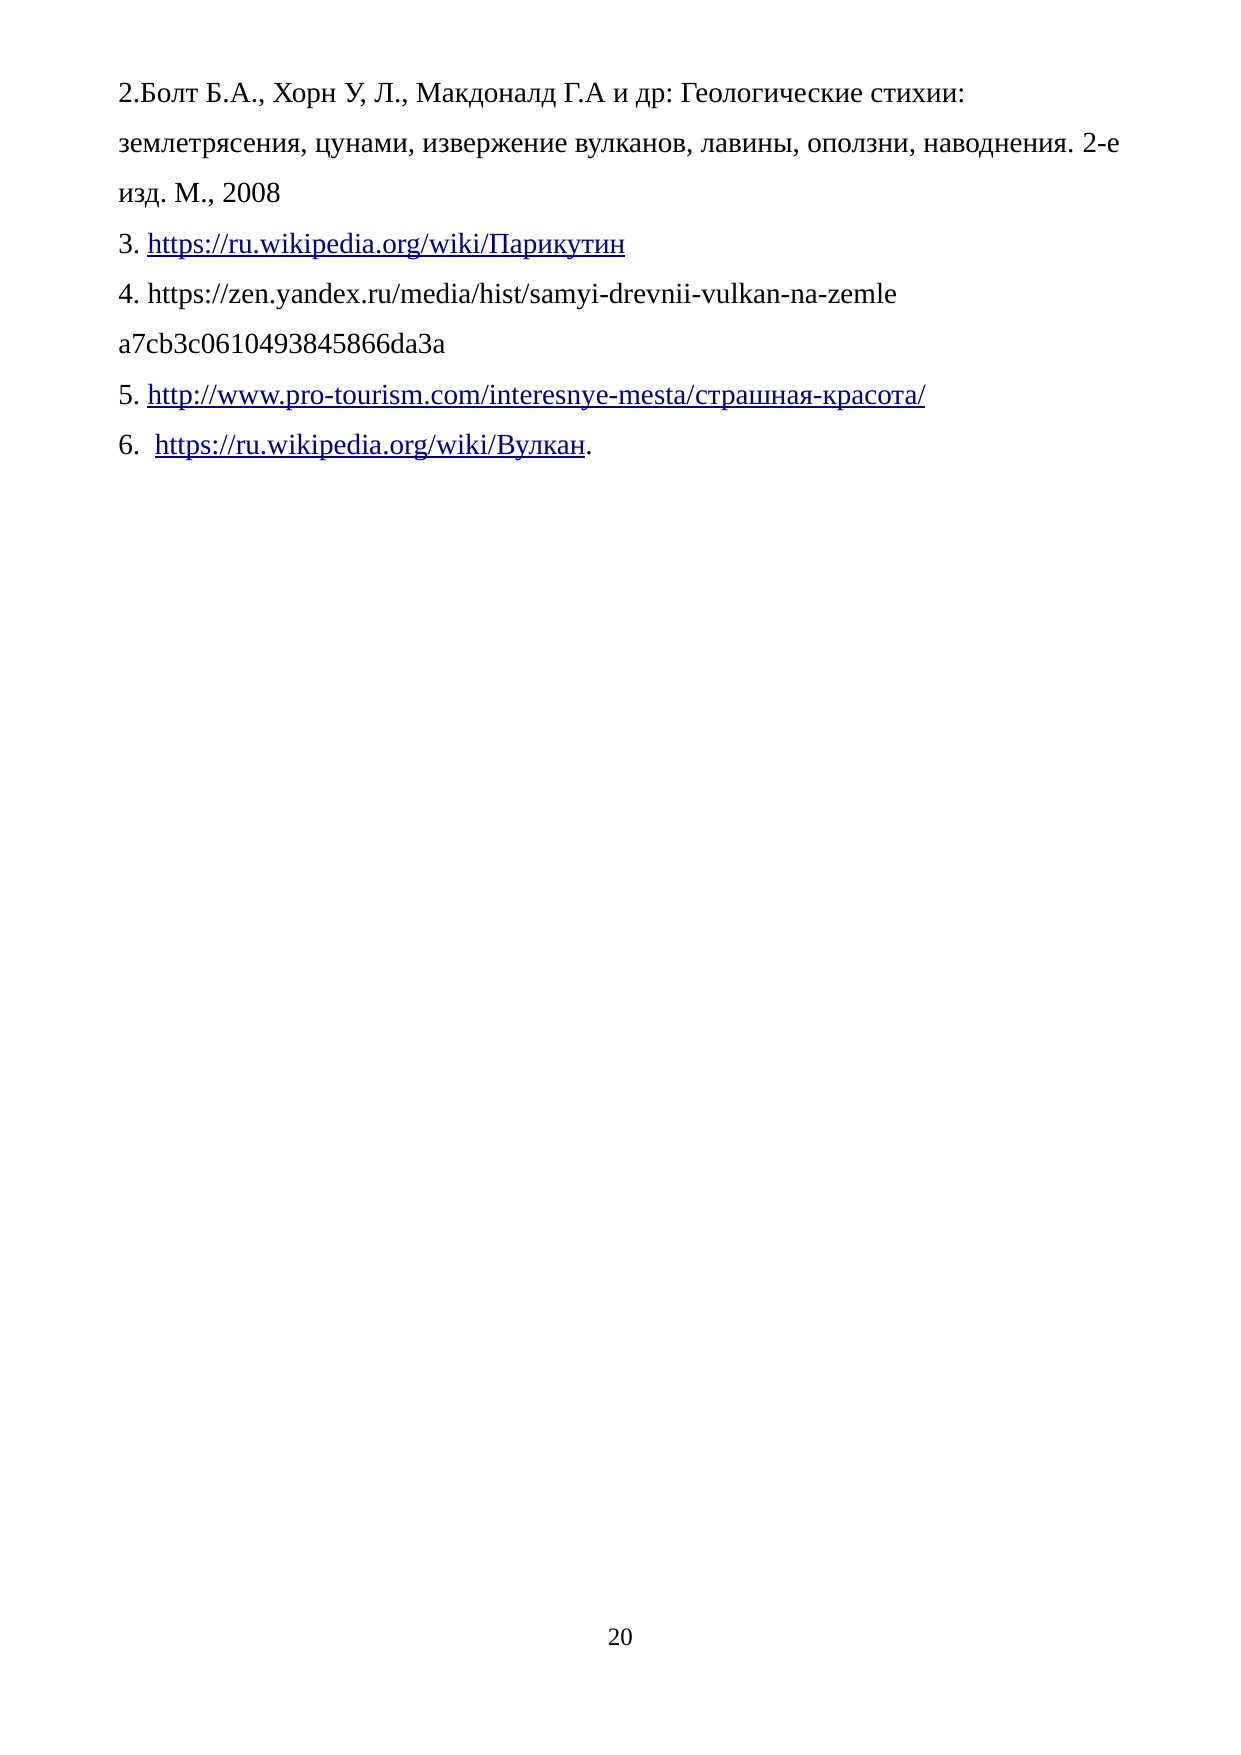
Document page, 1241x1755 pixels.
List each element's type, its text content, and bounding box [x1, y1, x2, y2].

text 6. https://ru.wikipedia.org/wiki/Вулкан. [118, 427, 1122, 461]
text 2.Болт Б.А., Хорн У, Л., Макдоналд Г.А и др: Геологические стихии: землетрясения, цунами, извержение вулканов, лавины, оползни, наводнения. 2-е изд. М., 2008 [118, 75, 1122, 209]
text 4. https://zen.yandex.ru/media/hist/samyi-drevnii-vulkan-na-zemle a7cb3c0610493845866da3a [118, 276, 1122, 360]
text 5. http://www.pro-tourism.com/interesnye-mesta/страшная-красота/ [118, 377, 1122, 410]
text 3. https://ru.wikipedia.org/wiki/Парикутин [118, 226, 1122, 259]
